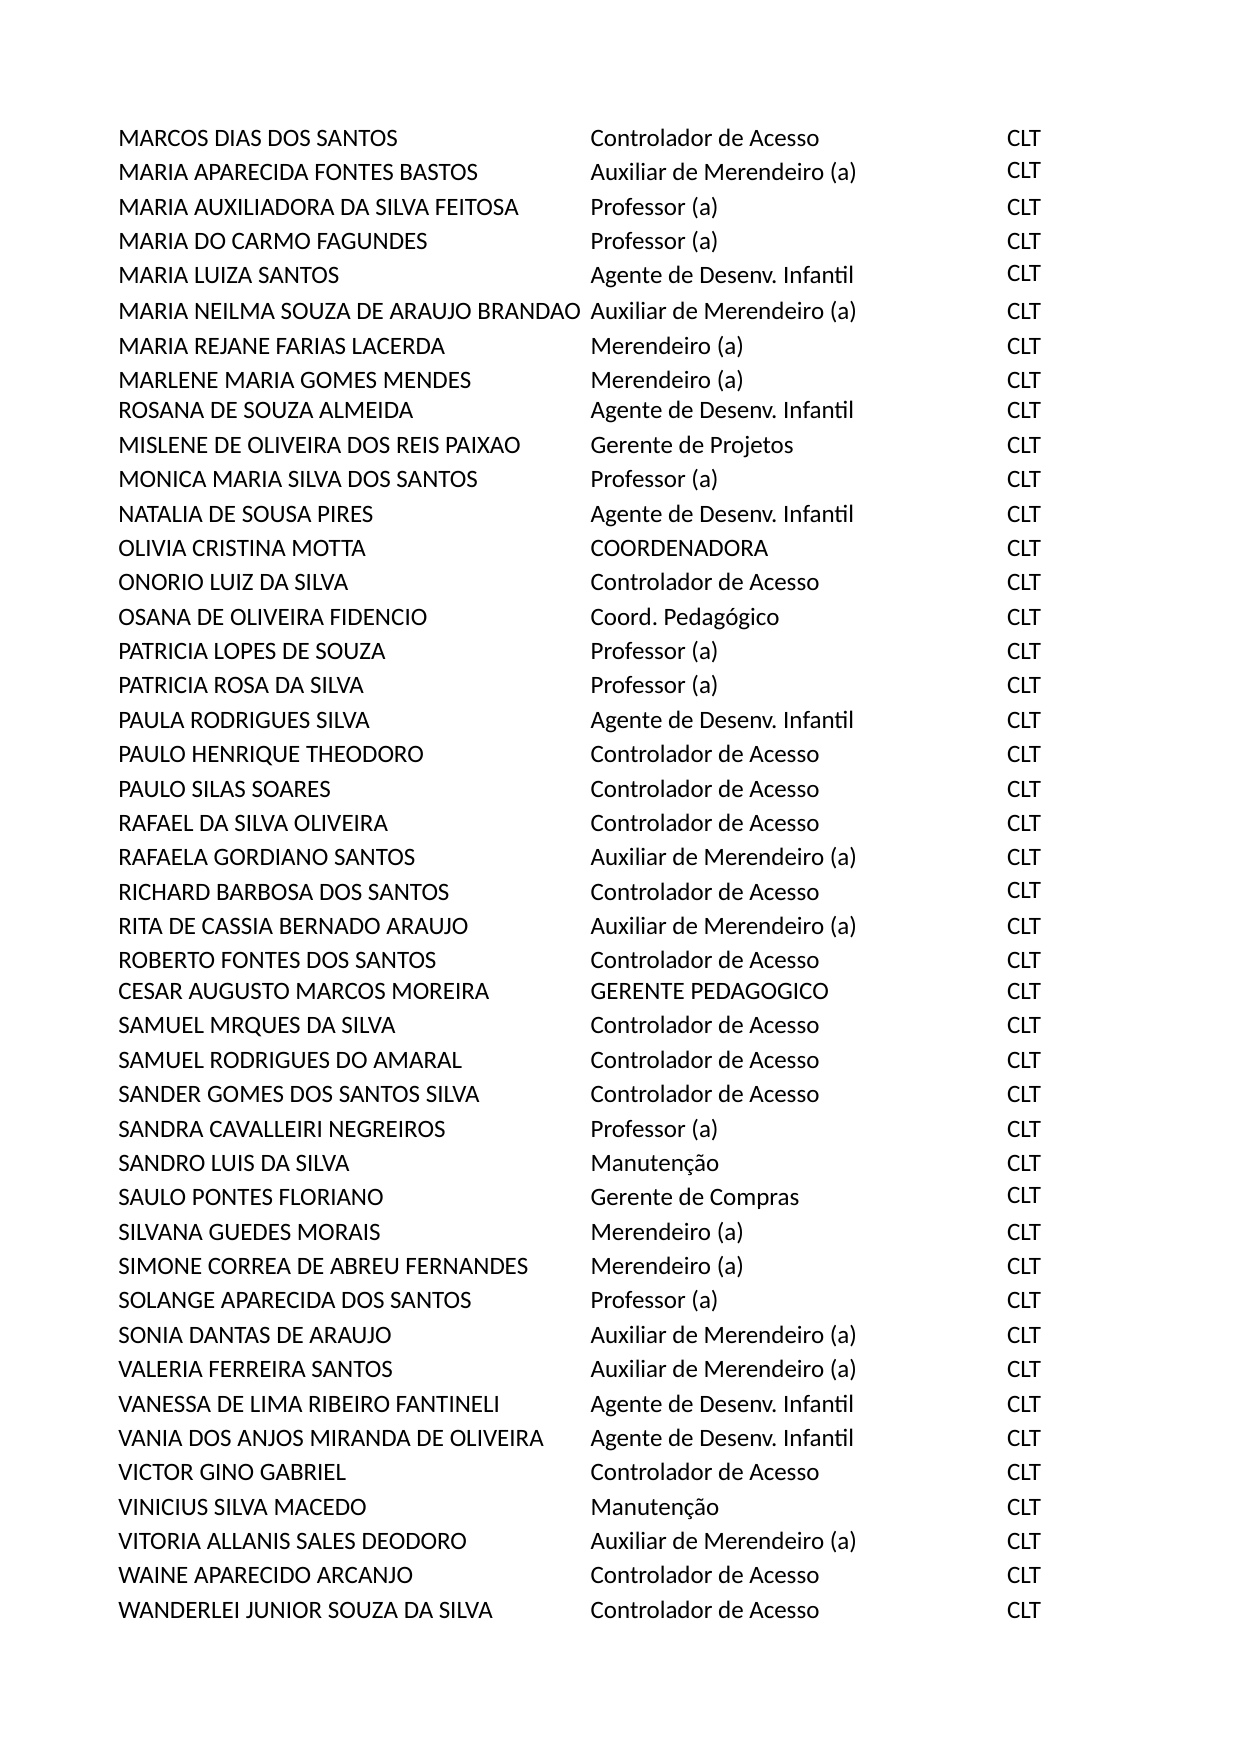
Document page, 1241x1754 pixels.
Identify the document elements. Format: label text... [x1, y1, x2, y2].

table_cell Merendeiro (a) [587, 1212, 871, 1246]
table_cell Auxiliar de Merendeiro (a) [587, 1521, 871, 1556]
table_cell 40 [1177, 941, 1240, 975]
table_cell 40 [1177, 872, 1240, 906]
table_cell VICTOR GINO GABRIEL [115, 1453, 587, 1487]
table_cell CLT [871, 326, 1177, 360]
table_cell MARIA DO CARMO FAGUNDES [115, 221, 587, 256]
table_cell Professor (a) [587, 1281, 871, 1315]
table_cell SIMONE CORREA DE ABREU FERNANDES [115, 1246, 587, 1281]
table_cell 40 [1177, 153, 1240, 187]
table_cell COORDENADORA [587, 528, 871, 563]
table_cell CLT [871, 1178, 1177, 1212]
table_cell Gerente de Compras [587, 1178, 871, 1212]
table_cell CLT [871, 700, 1177, 734]
table_cell Controlador de Acesso [587, 1590, 871, 1624]
table_cell CLT [871, 666, 1177, 700]
table_cell 40 [1177, 1590, 1240, 1624]
table_cell Auxiliar de Merendeiro (a) [587, 290, 871, 326]
table_cell CLT [871, 425, 1177, 459]
table_cell Agente de Desenv. Infantil [587, 395, 871, 425]
table_cell 40 [1177, 1350, 1240, 1384]
table_cell Agente de Desenv. Infantil [587, 1418, 871, 1453]
table_cell VANIA DOS ANJOS MIRANDA DE OLIVEIRA [115, 1418, 587, 1453]
table_cell Merendeiro (a) [587, 326, 871, 360]
table_cell MARCOS DIAS DOS SANTOS [115, 118, 587, 152]
table_cell 40 [1177, 1075, 1240, 1109]
table_cell 40 [1177, 425, 1240, 459]
table_cell 40 [1177, 256, 1240, 290]
table_cell ROBERTO FONTES DOS SANTOS [115, 941, 587, 975]
table_cell CLT [871, 1143, 1177, 1178]
table_cell 40 [1177, 1453, 1240, 1487]
table_cell 40 [1177, 1281, 1240, 1315]
table_cell 40 [1177, 803, 1240, 838]
table_cell CLT [871, 735, 1177, 769]
table_cell 40 [1177, 1315, 1240, 1349]
table_cell 40 [1177, 631, 1240, 666]
table_cell PATRICIA LOPES DE SOUZA [115, 631, 587, 666]
table_cell 40 [1177, 1006, 1240, 1040]
table_cell CLT [871, 1590, 1177, 1624]
table_cell 40 [1177, 494, 1240, 528]
table_cell 40 [1177, 360, 1240, 395]
table_cell ONORIO LUIZ DA SILVA [115, 563, 587, 597]
table_cell Professor (a) [587, 460, 871, 494]
table_cell SONIA DANTAS DE ARAUJO [115, 1315, 587, 1349]
table_cell 40 [1177, 597, 1240, 631]
table_cell VINICIUS SILVA MACEDO [115, 1487, 587, 1521]
table_cell CLT [871, 256, 1177, 290]
table_cell 44 [1177, 975, 1240, 1006]
table_cell CLT [871, 1384, 1177, 1418]
table_cell ROSANA DE SOUZA ALMEIDA [115, 395, 587, 425]
table_cell 40 [1177, 528, 1240, 563]
table_cell CLT [871, 1212, 1177, 1246]
table_cell 40 [1177, 326, 1240, 360]
table_cell MARIA AUXILIADORA DA SILVA FEITOSA [115, 187, 587, 221]
table_cell CLT [871, 1281, 1177, 1315]
table_cell CESAR AUGUSTO MARCOS MOREIRA [115, 975, 587, 1006]
table_cell CLT [871, 1453, 1177, 1487]
table_cell Controlador de Acesso [587, 118, 871, 152]
table_cell CLT [871, 906, 1177, 941]
table_cell SANDRO LUIS DA SILVA [115, 1143, 587, 1178]
table_cell MARIA REJANE FARIAS LACERDA [115, 326, 587, 360]
table_cell WAINE APARECIDO ARCANJO [115, 1556, 587, 1590]
table_cell VALERIA FERREIRA SANTOS [115, 1350, 587, 1384]
table_cell 40 [1177, 187, 1240, 221]
table_cell NATALIA DE SOUSA PIRES [115, 494, 587, 528]
table_cell Controlador de Acesso [587, 1556, 871, 1590]
table_cell SAMUEL MRQUES DA SILVA [115, 1006, 587, 1040]
table_cell Professor (a) [587, 631, 871, 666]
table_cell Auxiliar de Merendeiro (a) [587, 153, 871, 187]
table_cell CLT [871, 1418, 1177, 1453]
table_cell VANESSA DE LIMA RIBEIRO FANTINELI [115, 1384, 587, 1418]
table_cell Professor (a) [587, 221, 871, 256]
table_cell 40 [1177, 1384, 1240, 1418]
table_cell CLT [871, 1075, 1177, 1109]
table_cell CLT [871, 153, 1177, 187]
table_cell RAFAEL DA SILVA OLIVEIRA [115, 803, 587, 838]
table_cell Auxiliar de Merendeiro (a) [587, 906, 871, 941]
table_cell Controlador de Acesso [587, 1075, 871, 1109]
table_cell SANDRA CAVALLEIRI NEGREIROS [115, 1109, 587, 1143]
table_cell CLT [871, 1109, 1177, 1143]
table_cell SANDER GOMES DOS SANTOS SILVA [115, 1075, 587, 1109]
table_cell MARLENE MARIA GOMES MENDES [115, 360, 587, 395]
table_cell CLT [871, 1521, 1177, 1556]
table_cell CLT [871, 769, 1177, 803]
table_cell SAULO PONTES FLORIANO [115, 1178, 587, 1212]
table_cell 40 [1177, 700, 1240, 734]
table_cell 40 [1177, 1556, 1240, 1590]
table_cell RAFAELA GORDIANO SANTOS [115, 838, 587, 872]
table_cell 40 [1177, 1418, 1240, 1453]
table_cell 40 [1177, 666, 1240, 700]
table_cell Professor (a) [587, 666, 871, 700]
table_cell CLT [871, 803, 1177, 838]
table_cell Controlador de Acesso [587, 769, 871, 803]
table_cell CLT [871, 118, 1177, 152]
table_cell CLT [871, 563, 1177, 597]
table_cell Professor (a) [587, 1109, 871, 1143]
table_cell CLT [871, 1556, 1177, 1590]
table_cell 40 [1177, 1487, 1240, 1521]
table_cell CLT [871, 460, 1177, 494]
table_cell Controlador de Acesso [587, 1453, 871, 1487]
table_cell CLT [871, 872, 1177, 906]
table_cell MARIA APARECIDA FONTES BASTOS [115, 153, 587, 187]
table_cell Controlador de Acesso [587, 941, 871, 975]
table_cell 40 [1177, 1109, 1240, 1143]
table_cell Auxiliar de Merendeiro (a) [587, 1350, 871, 1384]
table_cell RITA DE CASSIA BERNADO ARAUJO [115, 906, 587, 941]
table_cell 40 [1177, 735, 1240, 769]
table_cell 40 [1177, 1040, 1240, 1074]
table_cell Merendeiro (a) [587, 1246, 871, 1281]
table_cell PAULO SILAS SOARES [115, 769, 587, 803]
table_cell RICHARD BARBOSA DOS SANTOS [115, 872, 587, 906]
table_cell Agente de Desenv. Infantil [587, 256, 871, 290]
table_cell CLT [871, 941, 1177, 975]
table_cell CLT [871, 975, 1177, 1006]
table_cell CLT [871, 221, 1177, 256]
table_cell SILVANA GUEDES MORAIS [115, 1212, 587, 1246]
table_cell WANDERLEI JUNIOR SOUZA DA SILVA [115, 1590, 587, 1624]
table_cell PATRICIA ROSA DA SILVA [115, 666, 587, 700]
table_cell 44 [1177, 395, 1240, 425]
table_cell CLT [871, 187, 1177, 221]
table_cell 40 [1177, 906, 1240, 941]
table_cell CLT [871, 1350, 1177, 1384]
table_cell CLT [871, 631, 1177, 666]
table_cell Controlador de Acesso [587, 803, 871, 838]
table_cell Agente de Desenv. Infantil [587, 494, 871, 528]
table_cell OLIVIA CRISTINA MOTTA [115, 528, 587, 563]
table_cell Agente de Desenv. Infantil [587, 1384, 871, 1418]
table_cell Controlador de Acesso [587, 735, 871, 769]
table_cell Gerente de Projetos [587, 425, 871, 459]
table_cell Auxiliar de Merendeiro (a) [587, 1315, 871, 1349]
table_cell 40 [1177, 118, 1240, 152]
table_cell 40 [1177, 1143, 1240, 1178]
table_cell 40 [1177, 838, 1240, 872]
table_cell 40 [1177, 1246, 1240, 1281]
table_cell PAULO HENRIQUE THEODORO [115, 735, 587, 769]
table_cell CLT [871, 1040, 1177, 1074]
table_cell CLT [871, 528, 1177, 563]
table_cell 40 [1177, 221, 1240, 256]
table_cell CLT [871, 1246, 1177, 1281]
table_cell Controlador de Acesso [587, 872, 871, 906]
table_cell MONICA MARIA SILVA DOS SANTOS [115, 460, 587, 494]
table_cell VITORIA ALLANIS SALES DEODORO [115, 1521, 587, 1556]
table_cell MARIA NEILMA SOUZA DE ARAUJO BRANDAO [115, 290, 587, 326]
table_cell CLT [871, 395, 1177, 425]
table_cell 40 [1177, 1212, 1240, 1246]
table_cell 40 [1177, 1178, 1240, 1212]
table_cell PAULA RODRIGUES SILVA [115, 700, 587, 734]
table_cell CLT [871, 838, 1177, 872]
table_cell CLT [871, 597, 1177, 631]
table_cell CLT [871, 494, 1177, 528]
table_cell 40 [1177, 1521, 1240, 1556]
table_cell CLT [871, 1006, 1177, 1040]
table_cell 40 [1177, 769, 1240, 803]
table_cell Auxiliar de Merendeiro (a) [587, 838, 871, 872]
table_cell Controlador de Acesso [587, 1006, 871, 1040]
table_cell 40 [1177, 290, 1240, 326]
table_cell 40 [1177, 563, 1240, 597]
table_cell Manutenção [587, 1143, 871, 1178]
table_cell 40 [1177, 460, 1240, 494]
table_cell CLT [871, 360, 1177, 395]
table_cell Controlador de Acesso [587, 563, 871, 597]
table_cell SAMUEL RODRIGUES DO AMARAL [115, 1040, 587, 1074]
table_cell GERENTE PEDAGOGICO [587, 975, 871, 1006]
table_cell MARIA LUIZA SANTOS [115, 256, 587, 290]
table_cell Coord. Pedagógico [587, 597, 871, 631]
table_cell MISLENE DE OLIVEIRA DOS REIS PAIXAO [115, 425, 587, 459]
table_cell Professor (a) [587, 187, 871, 221]
table_cell OSANA DE OLIVEIRA FIDENCIO [115, 597, 587, 631]
table_cell CLT [871, 1487, 1177, 1521]
table_cell CLT [871, 290, 1177, 326]
table_cell Agente de Desenv. Infantil [587, 700, 871, 734]
table_cell Merendeiro (a) [587, 360, 871, 395]
table_cell Manutenção [587, 1487, 871, 1521]
table_cell CLT [871, 1315, 1177, 1349]
table_cell Controlador de Acesso [587, 1040, 871, 1074]
table_cell SOLANGE APARECIDA DOS SANTOS [115, 1281, 587, 1315]
